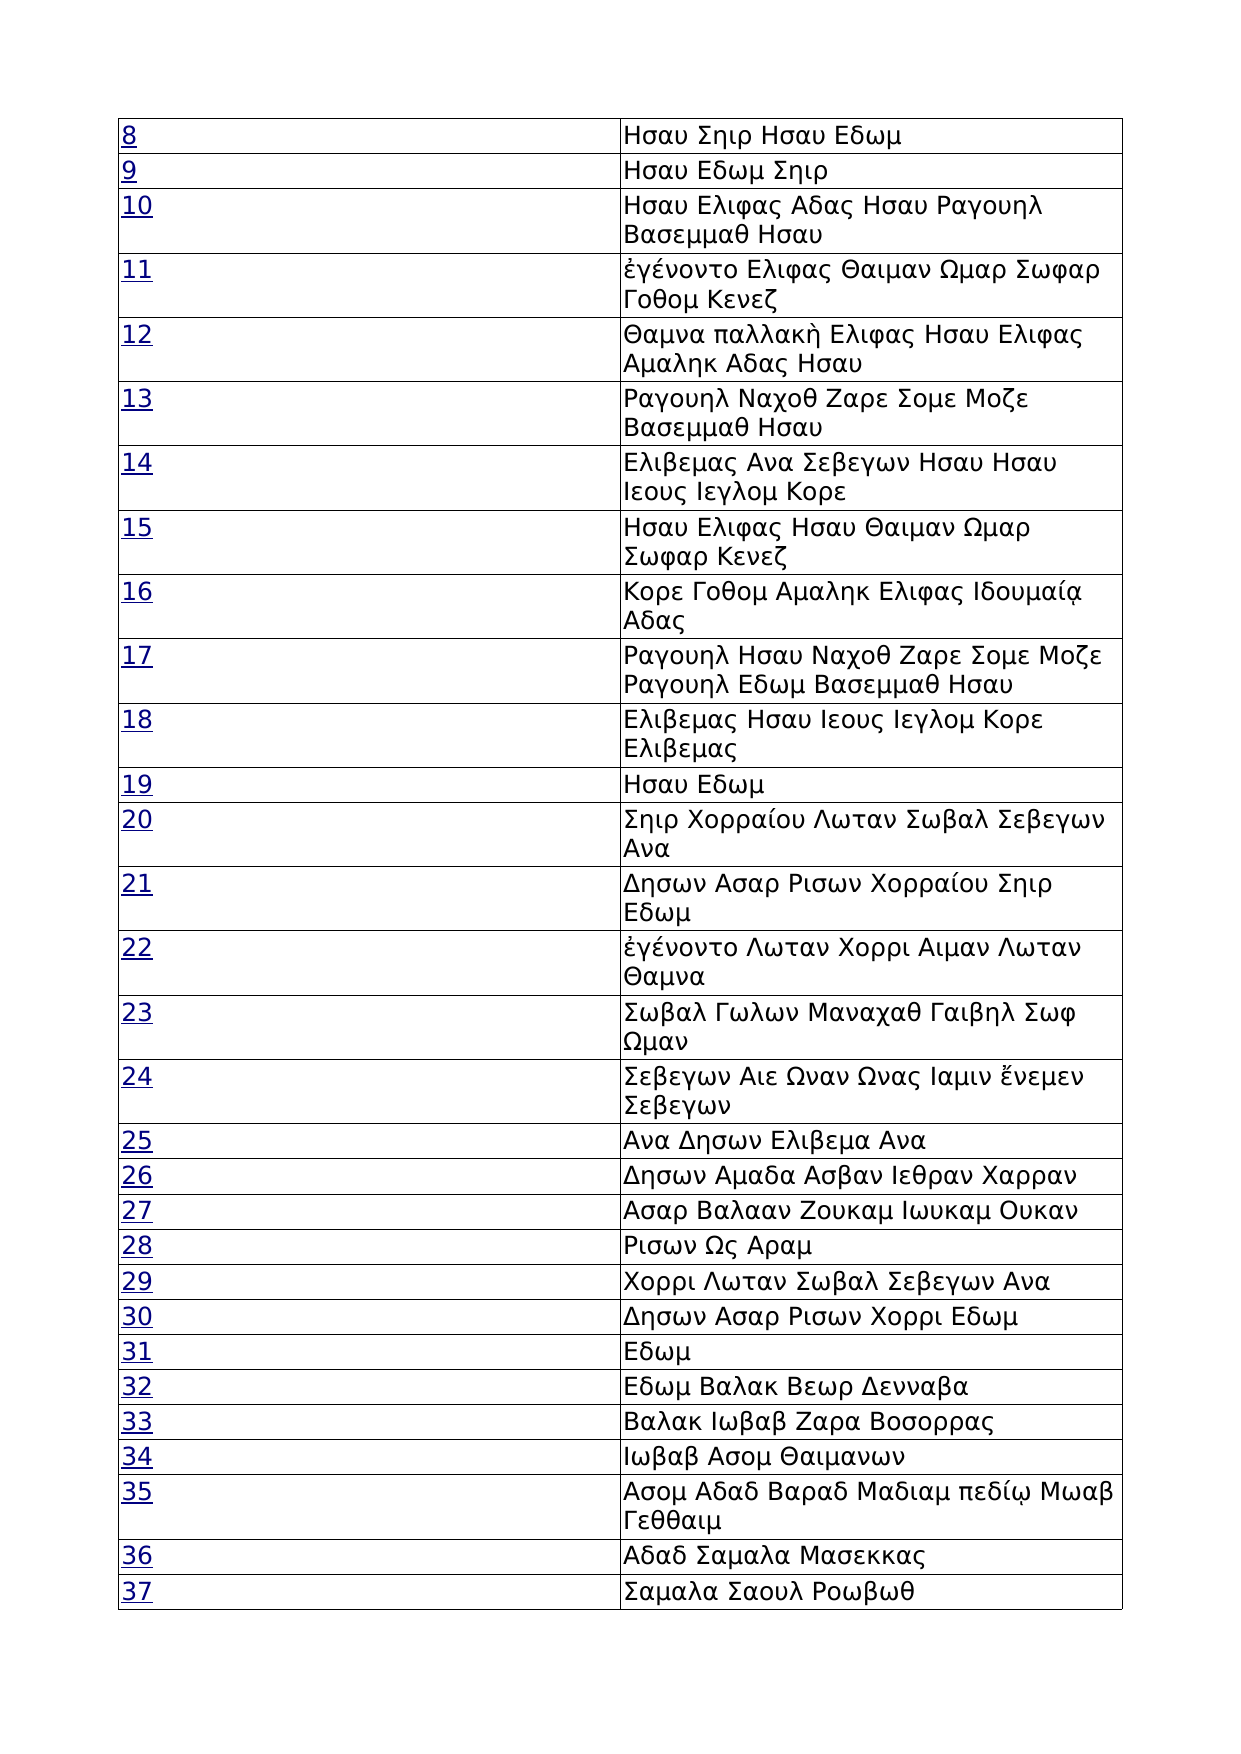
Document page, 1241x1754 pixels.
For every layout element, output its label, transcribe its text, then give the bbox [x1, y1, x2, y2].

table_cell Εδωμ Βαλακ Βεωρ Δενναβα [621, 1370, 1122, 1404]
table_cell ἐγένοντο Ελιφας Θαιμαν Ωμαρ Σωφαρ Γοθομ Κενεζ [621, 254, 1122, 317]
table_cell 30 [119, 1300, 620, 1334]
table_cell Ανα Δησων Ελιβεμα Ανα [621, 1124, 1122, 1158]
table_cell 34 [119, 1440, 620, 1474]
table_cell 14 [119, 446, 620, 510]
table_cell Ρισων Ως Αραμ [621, 1230, 1122, 1264]
table_cell Ραγουηλ Ναχοθ Ζαρε Σομε Μοζε Βασεμμαθ Ησαυ [621, 382, 1122, 445]
table_cell ἐγένοντο Λωταν Χορρι Αιμαν Λωταν Θαμνα [621, 931, 1122, 995]
table_cell 10 [119, 189, 620, 253]
table_cell 24 [119, 1060, 620, 1123]
table_cell Ραγουηλ Ησαυ Ναχοθ Ζαρε Σομε Μοζε Ραγουηλ Εδωμ Βασεμμαθ Ησαυ [621, 639, 1122, 702]
table_cell 11 [119, 254, 620, 317]
table_cell 18 [119, 704, 620, 767]
table_cell Ησαυ Εδωμ [621, 768, 1122, 802]
table_cell Ησαυ Ελιφας Ησαυ Θαιμαν Ωμαρ Σωφαρ Κενεζ [621, 511, 1122, 574]
table_cell 37 [119, 1575, 620, 1609]
table_cell 25 [119, 1124, 620, 1158]
table_cell Δησων Ασαρ Ρισων Χορρι Εδωμ [621, 1300, 1122, 1334]
table_cell 13 [119, 382, 620, 445]
table_cell 16 [119, 575, 620, 638]
table_cell 15 [119, 511, 620, 574]
table_cell Χορρι Λωταν Σωβαλ Σεβεγων Ανα [621, 1265, 1122, 1299]
table_cell Σεβεγων Αιε Ωναν Ωνας Ιαμιν ἔνεμεν Σεβεγων [621, 1060, 1122, 1123]
table_cell 22 [119, 931, 620, 995]
table_cell 20 [119, 803, 620, 866]
table_cell 23 [119, 996, 620, 1059]
table_cell 36 [119, 1540, 620, 1574]
table_cell Ασαρ Βαλααν Ζουκαμ Ιωυκαμ Ουκαν [621, 1195, 1122, 1228]
table_cell 8 [119, 119, 620, 153]
table_cell Ιωβαβ Ασομ Θαιμανων [621, 1440, 1122, 1474]
table_cell 9 [119, 154, 620, 188]
table_cell Αδαδ Σαμαλα Μασεκκας [621, 1540, 1122, 1574]
table_cell Βαλακ Ιωβαβ Ζαρα Βοσορρας [621, 1405, 1122, 1439]
table_cell 17 [119, 639, 620, 702]
table_cell 27 [119, 1195, 620, 1228]
table_cell Σωβαλ Γωλων Μαναχαθ Γαιβηλ Σωφ Ωμαν [621, 996, 1122, 1059]
table_cell Εδωμ [621, 1335, 1122, 1369]
table_cell 19 [119, 768, 620, 802]
table_cell Ησαυ Σηιρ Ησαυ Εδωμ [621, 119, 1122, 153]
table_cell 35 [119, 1475, 620, 1538]
table_cell 33 [119, 1405, 620, 1439]
table_cell 21 [119, 867, 620, 930]
table_cell Ησαυ Ελιφας Αδας Ησαυ Ραγουηλ Βασεμμαθ Ησαυ [621, 189, 1122, 253]
table_cell 32 [119, 1370, 620, 1404]
table_cell Δησων Ασαρ Ρισων Χορραίου Σηιρ Εδωμ [621, 867, 1122, 930]
table_cell 28 [119, 1230, 620, 1264]
table_cell Ησαυ Εδωμ Σηιρ [621, 154, 1122, 188]
table_cell Σηιρ Χορραίου Λωταν Σωβαλ Σεβεγων Ανα [621, 803, 1122, 866]
table_cell Ελιβεμας Ανα Σεβεγων Ησαυ Ησαυ Ιεους Ιεγλομ Κορε [621, 446, 1122, 510]
table_cell Ασομ Αδαδ Βαραδ Μαδιαμ πεδίῳ Μωαβ Γεθθαιμ [621, 1475, 1122, 1538]
table_cell Ελιβεμας Ησαυ Ιεους Ιεγλομ Κορε Ελιβεμας [621, 704, 1122, 767]
table_cell Σαμαλα Σαουλ Ροωβωθ [621, 1575, 1122, 1609]
table_cell 12 [119, 318, 620, 381]
table_cell Κορε Γοθομ Αμαληκ Ελιφας Ιδουμαίᾳ Αδας [621, 575, 1122, 638]
table_cell Δησων Αμαδα Ασβαν Ιεθραν Χαρραν [621, 1159, 1122, 1193]
table_cell Θαμνα παλλακὴ Ελιφας Ησαυ Ελιφας Αμαληκ Αδας Ησαυ [621, 318, 1122, 381]
table_cell 29 [119, 1265, 620, 1299]
table_cell 31 [119, 1335, 620, 1369]
table_cell 26 [119, 1159, 620, 1193]
